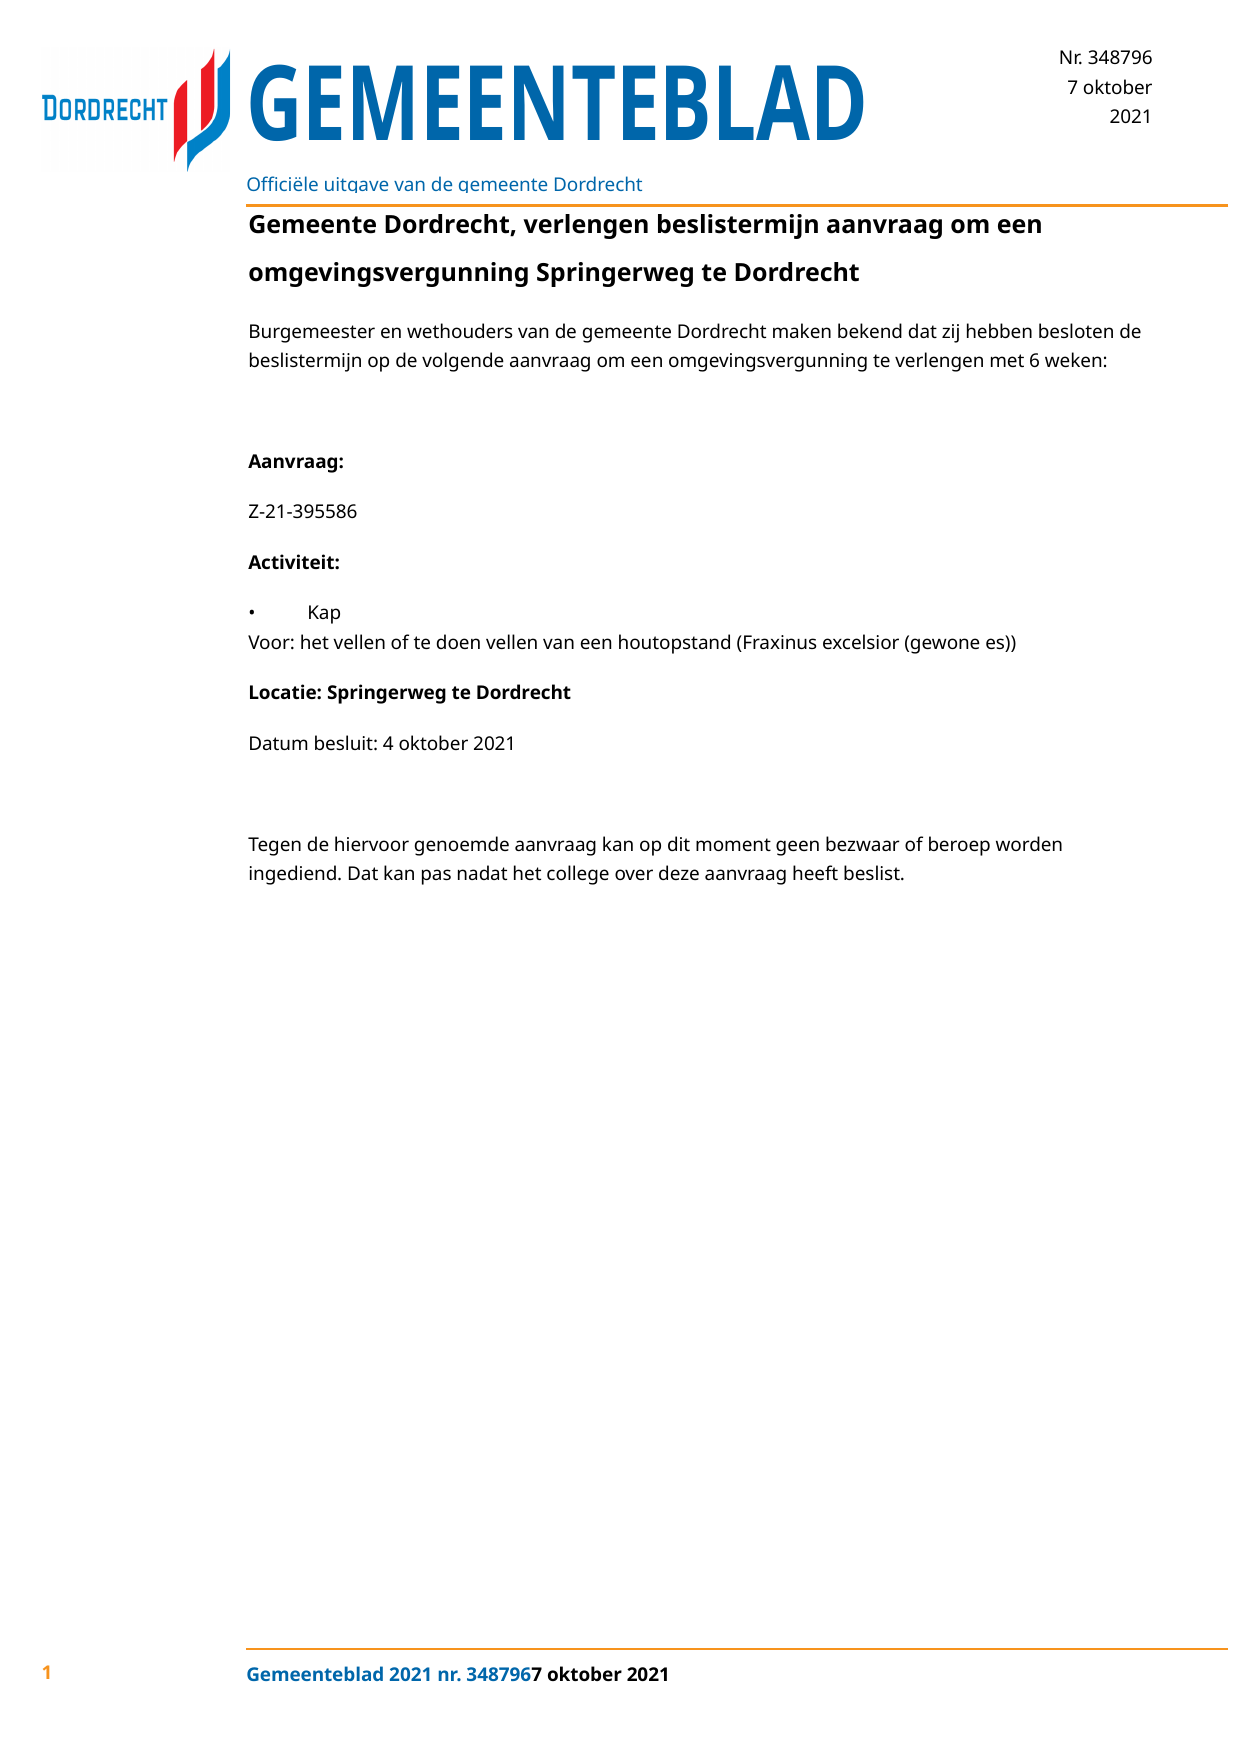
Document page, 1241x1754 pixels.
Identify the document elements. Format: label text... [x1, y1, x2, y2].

text Tegen de hiervoor genoemde aanvraag kan op dit moment geen bezwaar of beroep worden ingediend. Dat kan pas nadat het college over deze aanvraag heeft beslist. [248, 831, 1152, 886]
list Kap [248, 599, 1152, 625]
text Activiteit: [248, 549, 1152, 575]
picture [41, 47, 231, 172]
text Locatie: Springerweg te Dordrecht [248, 679, 1152, 705]
text Aanvraag: [248, 448, 1152, 474]
text Gemeente Dordrecht, verlengen beslistermijn aanvraag om een omgevingsvergunning Springerweg te Dordrecht [248, 207, 1152, 288]
text Datum besluit: 4 oktober 2021 [248, 730, 1152, 756]
text Z-21-395586 [248, 499, 1152, 524]
text Voor: het vellen of te doen vellen van een houtopstand (Fraxinus excelsior (gewone es)) [248, 629, 1152, 655]
text Burgemeester en wethouders van de gemeente Dordrecht maken bekend dat zij hebben besloten de beslistermijn op de volgende aanvraag om een omgevingsvergunning te verlengen met 6 weken: [248, 318, 1152, 373]
